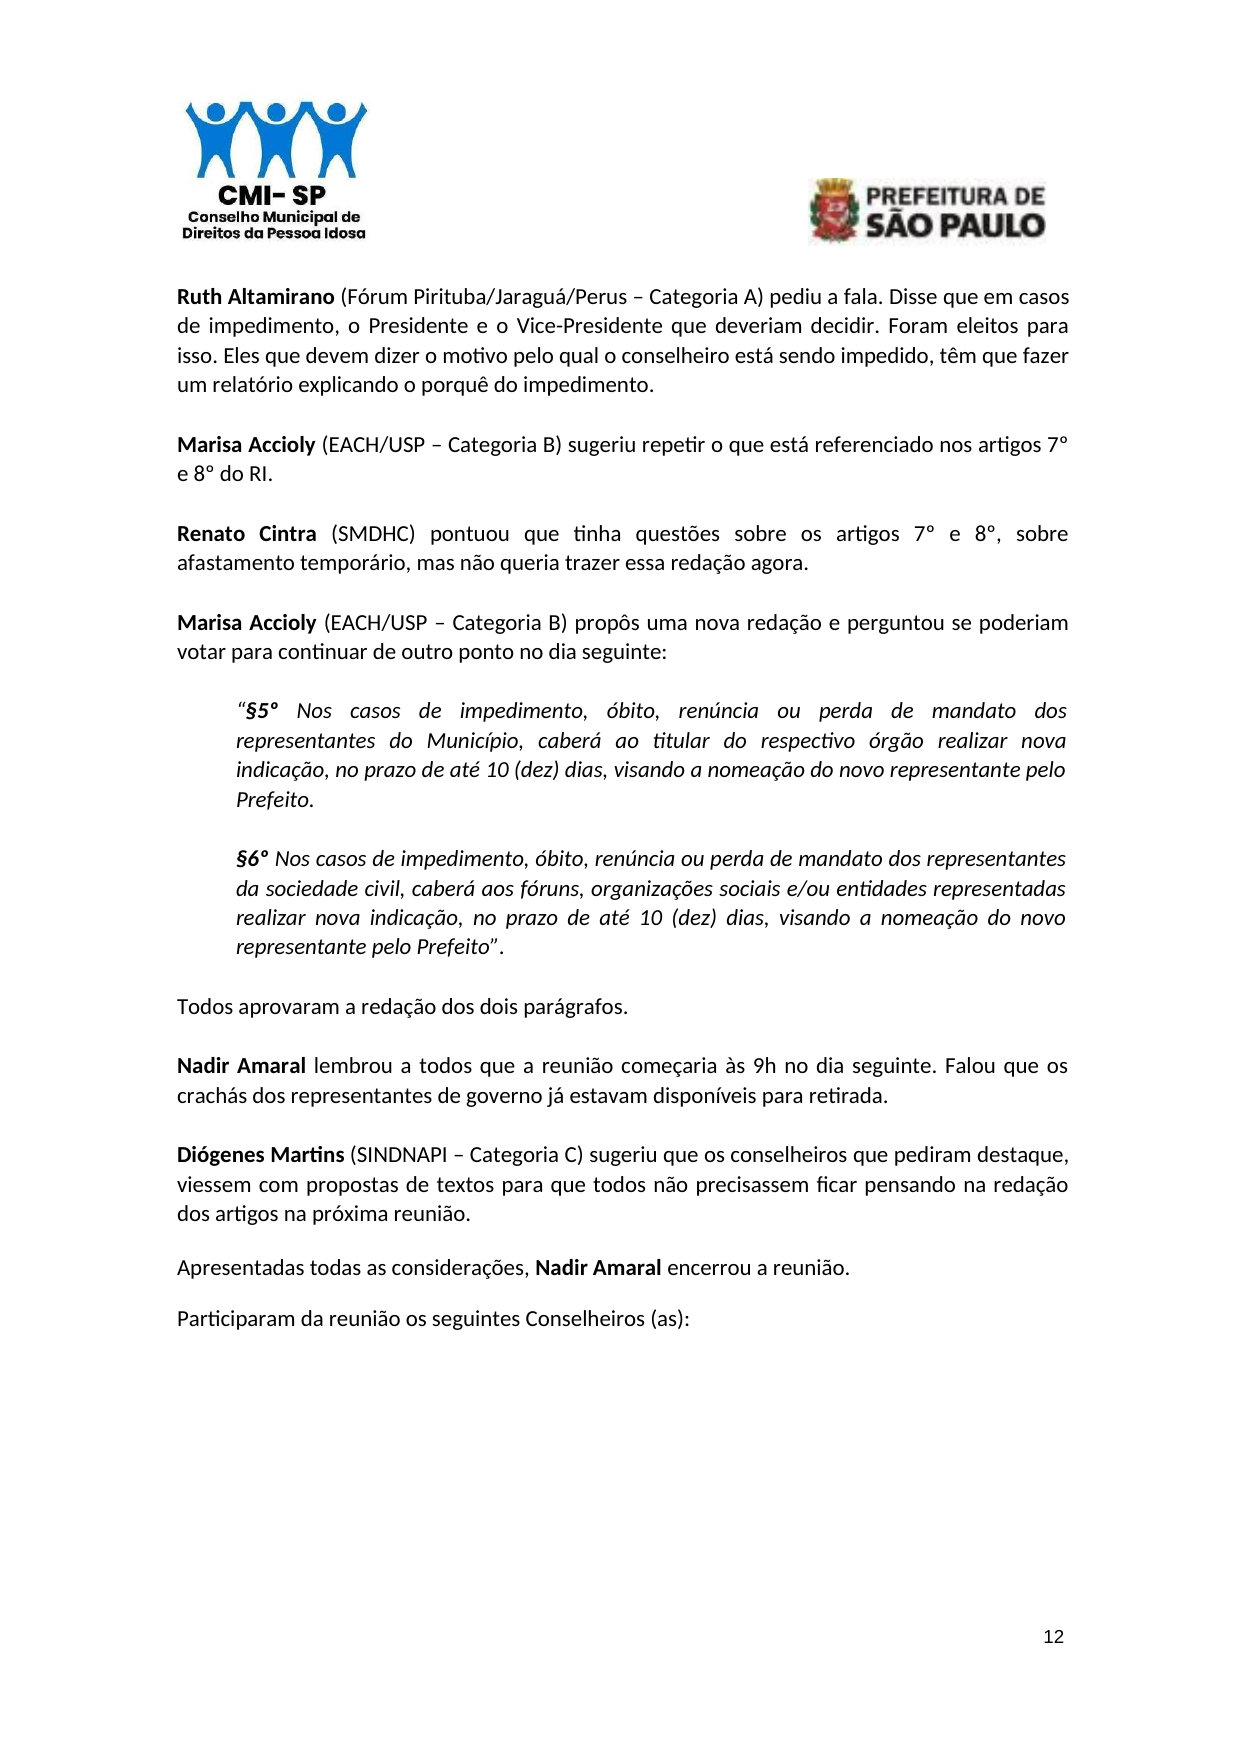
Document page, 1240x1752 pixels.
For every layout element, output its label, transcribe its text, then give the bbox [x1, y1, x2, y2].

text Ruth Altamirano (Fórum Pirituba/Jaraguá/Perus – Categoria A) pediu a fala. Disse que em casos de impedimento, o Presidente e o Vice-Presidente que deveriam decidir. Foram eleitos para isso. Eles que devem dizer o motivo pelo qual o conselheiro está sendo impedido, têm que fazer um relatório explicando o porquê do impedimento. [177, 282, 1070, 398]
text “§5º Nos casos de impedimento, óbito, renúncia ou perda de mandato dos representantes do Município, caberá ao titular do respectivo órgão realizar nova indicação, no prazo de até 10 (dez) dias, visando a nomeação do novo representante pelo Prefeito. [236, 697, 1070, 813]
text §6º Nos casos de impedimento, óbito, renúncia ou perda de mandato dos representantes da sociedade civil, caberá aos fóruns, organizações sociais e/ou entidades representadas realizar nova indicação, no prazo de até 10 (dez) dias, visando a nomeação do novo representante pelo Prefeito”. [236, 844, 1070, 960]
text Renato Cintra (SMDHC) pontuou que tinha questões sobre os artigos 7º e 8º, sobre afastamento temporário, mas não queria trazer essa redação agora. [177, 519, 1070, 576]
text Marisa Accioly (EACH/USP – Categoria B) propôs uma nova redação e perguntou se poderiam votar para continuar de outro ponto no dia seguinte: [177, 608, 1070, 665]
text Diógenes Martins (SINDNAPI – Categoria C) sugeriu que os conselheiros que pediram destaque, viessem com propostas de textos para que todos não precisassem ficar pensando na redação dos artigos na próxima reunião. [177, 1141, 1070, 1227]
text Marisa Accioly (EACH/USP – Categoria B) sugeriu repetir o que está referenciado nos artigos 7º e 8º do RI. [177, 430, 1070, 487]
text Todos aprovaram a redação dos dois parágrafos. [177, 992, 1070, 1020]
text Apresentadas todas as considerações, Nadir Amaral encerrou a reunião. [177, 1253, 1070, 1281]
text Participaram da reunião os seguintes Conselheiros (as): [177, 1304, 1070, 1332]
text Nadir Amaral lembrou a todos que a reunião começaria às 9h no dia seguinte. Falou que os crachás dos representantes de governo já estavam disponíveis para retirada. [177, 1052, 1070, 1109]
